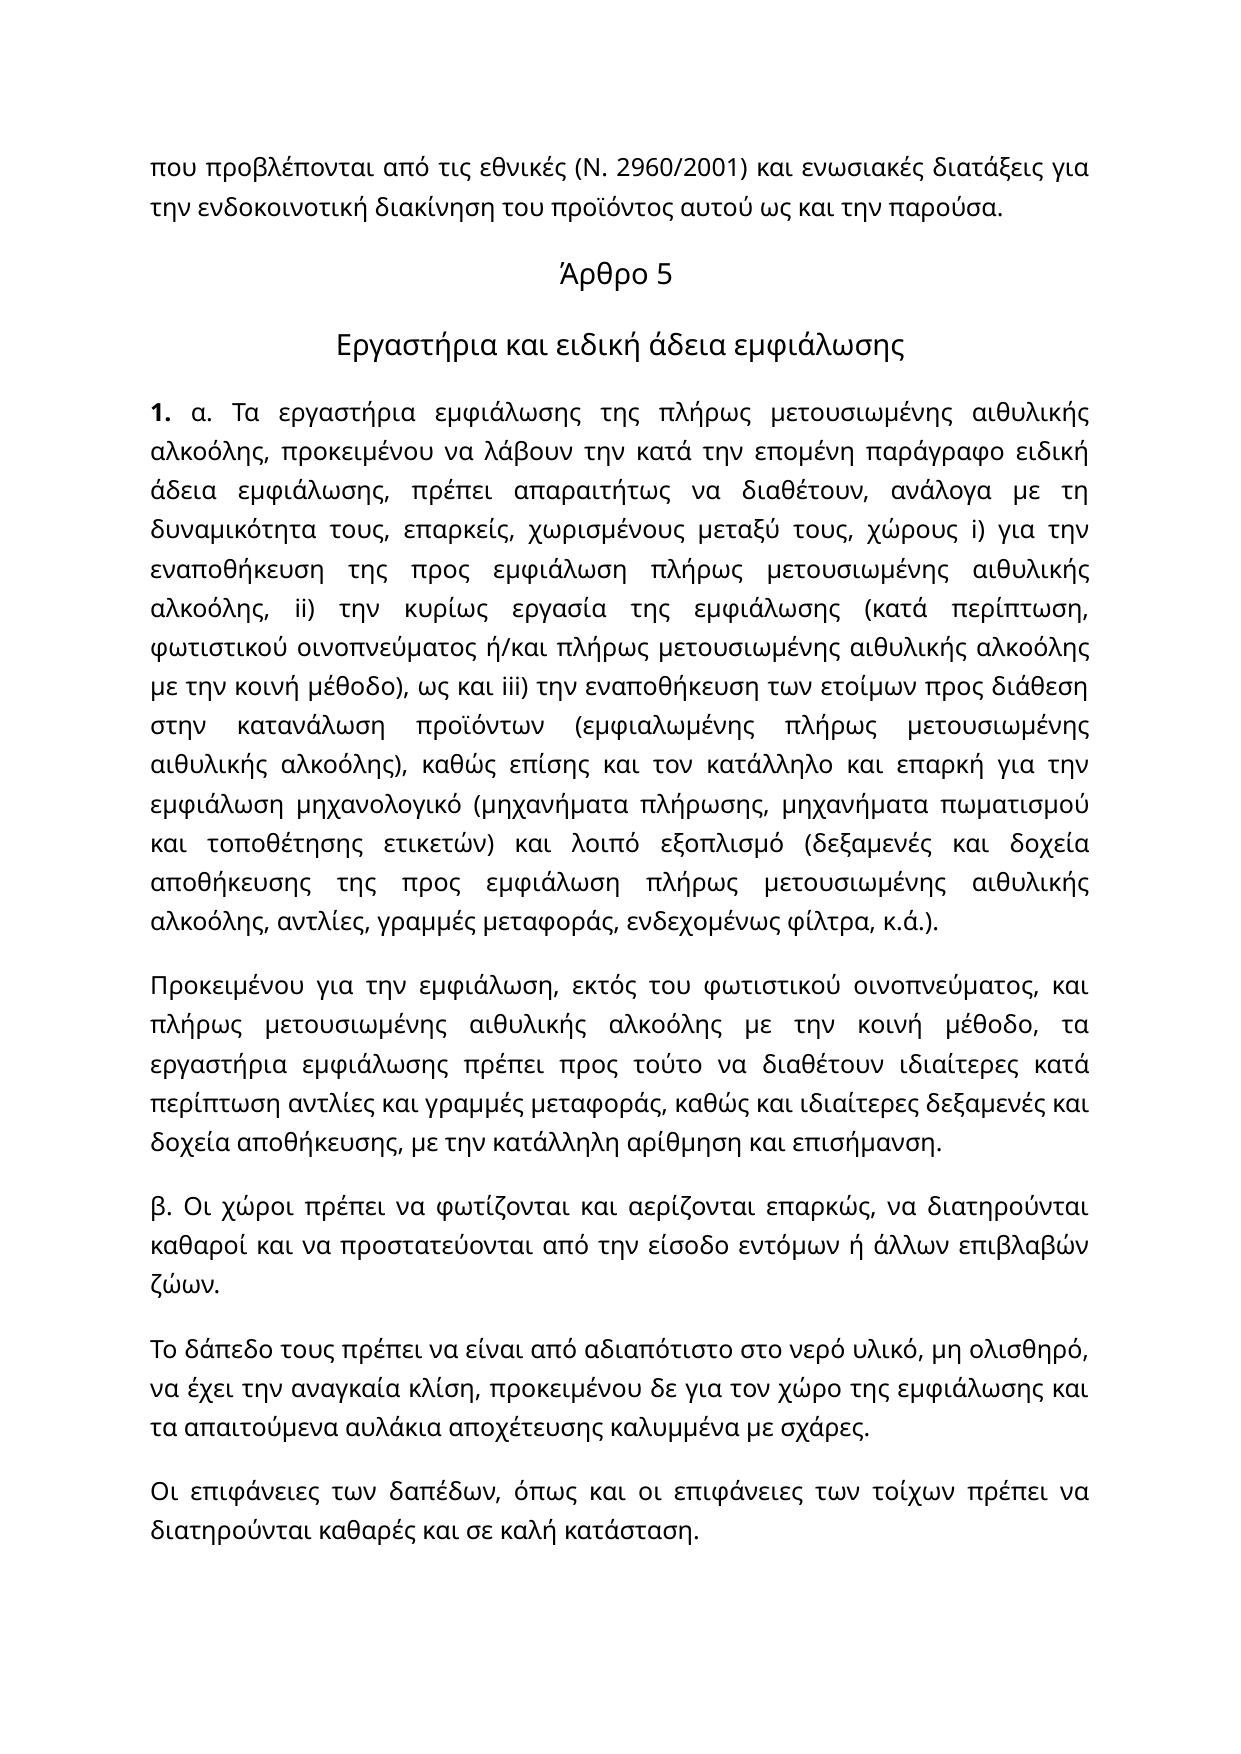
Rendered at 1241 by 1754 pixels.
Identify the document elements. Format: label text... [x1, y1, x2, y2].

text Οι επιφάνειες των δαπέδων, όπως και οι επιφάνειες των τοίχων πρέπει να διατηρούνται καθαρές και σε καλή κατάσταση. [150, 1474, 1090, 1547]
text Το δάπεδο τους πρέπει να είναι από αδιαπότιστο στο νερό υλικό, μη ολισθηρό, να έχει την αναγκαία κλίση, προκειμένου δε για τον χώρο της εμφιάλωσης και τα απαιτούμενα αυλάκια αποχέτευσης καλυμμένα με σχάρες. [150, 1331, 1090, 1444]
subtitle Άρθρο 5 [150, 253, 1090, 293]
text β. Οι χώροι πρέπει να φωτίζονται και αερίζονται επαρκώς, να διατηρούνται καθαροί και να προστατεύονται από την είσοδο εντόμων ή άλλων επιβλαβών ζώων. [150, 1189, 1090, 1301]
text που προβλέπονται από τις εθνικές (Ν. 2960/2001) και ενωσιακές διατάξεις για την ενδοκοινοτική διακίνηση του προϊόντος αυτού ως και την παρούσα. [150, 150, 1090, 223]
subtitle Εργαστήρια και ειδική άδεια εμφιάλωσης [150, 324, 1090, 364]
text Προκειμένου για την εμφιάλωση, εκτός του φωτιστικού οινοπνεύματος, και πλήρως μετουσιωμένης αιθυλικής αλκοόλης με την κοινή μέθοδο, τα εργαστήρια εμφιάλωσης πρέπει προς τούτο να διαθέτουν ιδιαίτερες κατά περίπτωση αντλίες και γραμμές μεταφοράς, καθώς και ιδιαίτερες δεξαμενές και δοχεία αποθήκευσης, με την κατάλληλη αρίθμηση και επισήμανση. [150, 968, 1090, 1159]
text 1. α. Τα εργαστήρια εμφιάλωσης της πλήρως μετουσιωμένης αιθυλικής αλκοόλης, προκειμένου να λάβουν την κατά την επομένη παράγραφο ειδική άδεια εμφιάλωσης, πρέπει απαραιτήτως να διαθέτουν, ανάλογα με τη δυναμικότητα τους, επαρκείς, χωρισμένους μεταξύ τους, χώρους i) για την εναποθήκευση της προς εμφιάλωση πλήρως μετουσιωμένης αιθυλικής αλκοόλης, ii) την κυρίως εργασία της εμφιάλωσης (κατά περίπτωση, φωτιστικού οινοπνεύματος ή/και πλήρως μετουσιωμένης αιθυλικής αλκοόλης με την κοινή μέθοδο), ως και iii) την εναποθήκευση των ετοίμων προς διάθεση στην κατανάλωση προϊόντων (εμφιαλωμένης πλήρως μετουσιωμένης αιθυλικής αλκοόλης), καθώς επίσης και τον κατάλληλο και επαρκή για την εμφιάλωση μηχανολογικό (μηχανήματα πλήρωσης, μηχανήματα πωματισμού και τοποθέτησης ετικετών) και λοιπό εξοπλισμό (δεξαμενές και δοχεία αποθήκευσης της προς εμφιάλωση πλήρως μετουσιωμένης αιθυλικής αλκοόλης, αντλίες, γραμμές μεταφοράς, ενδεχομένως φίλτρα, κ.ά.). [150, 394, 1090, 938]
